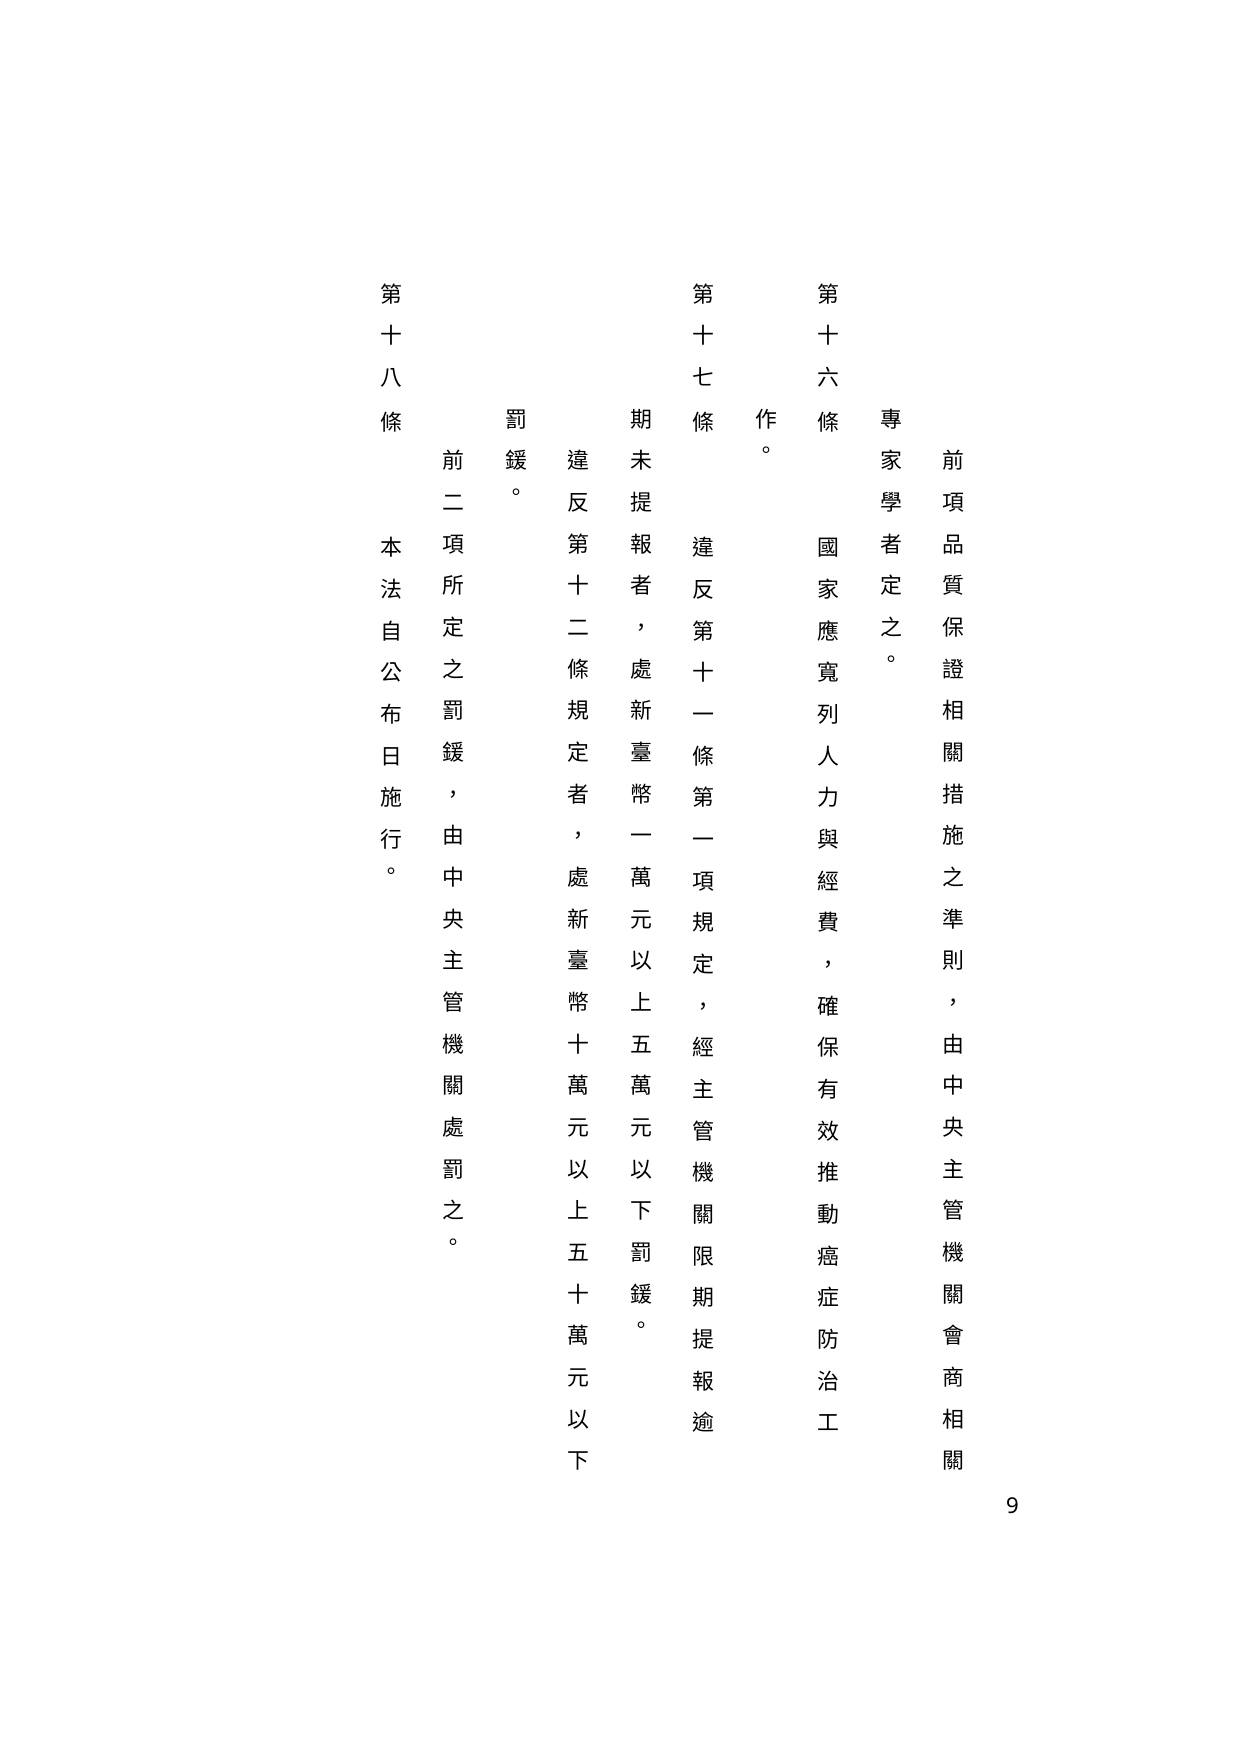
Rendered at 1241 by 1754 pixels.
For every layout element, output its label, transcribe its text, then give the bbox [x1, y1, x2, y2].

text 違反第十二條規定者，處新臺幣十萬元以上五十萬元以下罰鍰。 [495, 382, 620, 1481]
text 第十八條 本法自公布日施行。 [370, 273, 433, 1481]
text 第十七條 違反第十一條第一項規定，經主管機關限期提報逾期未提報者，處新臺幣一萬元以上五萬元以下罰鍰。 [620, 273, 745, 1481]
text 前項品質保證相關措施之準則，由中央主管機關會商相關專家學者定之。 [870, 382, 995, 1481]
text 第十六條 國家應寬列人力與經費，確保有效推動癌症防治工作。 [745, 273, 870, 1481]
text 前二項所定之罰鍰，由中央主管機關處罰之。 [433, 382, 495, 1481]
